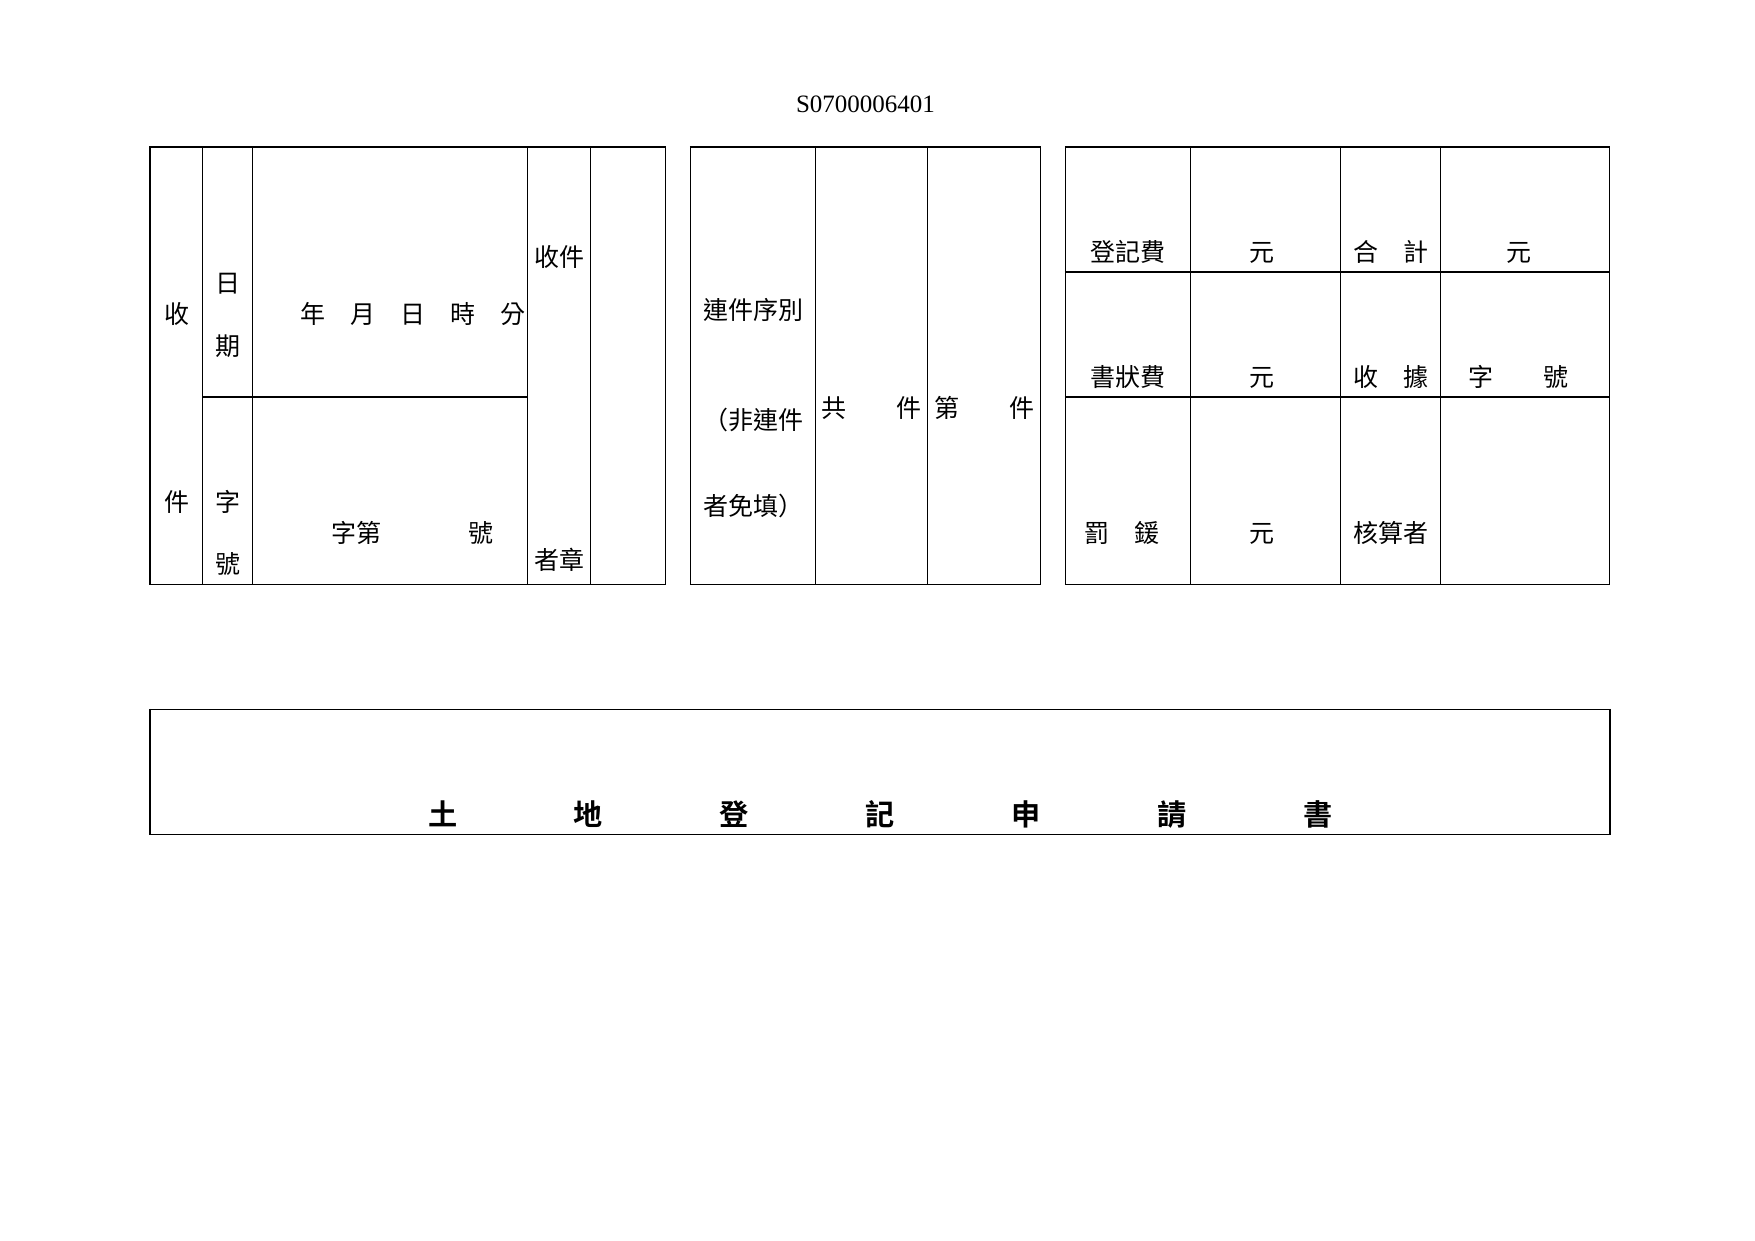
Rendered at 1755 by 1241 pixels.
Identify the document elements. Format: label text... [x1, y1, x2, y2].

table_cell [1441, 398, 1609, 584]
table_cell 字號 [203, 398, 252, 584]
table_header [591, 148, 665, 584]
table_header 合 計 [1341, 148, 1440, 271]
table_header 元 [1441, 148, 1609, 271]
table_header 日期 [203, 148, 252, 396]
table_cell 元 [1191, 398, 1340, 584]
table_header [666, 146, 690, 584]
table_header [1041, 146, 1065, 584]
table_cell 罰 鍰 [1066, 398, 1190, 584]
table_header 登記費 [1066, 148, 1190, 271]
table_cell 元 [1191, 273, 1340, 396]
table_header 共 件 [816, 148, 927, 584]
table_header 收件 者章 [528, 148, 590, 584]
table_header 土 地 登 記 申 請 書 [151, 710, 1609, 834]
table_header 年 月 日 時 分 [253, 148, 527, 396]
table_header 第 件 [928, 148, 1040, 584]
table_cell 書狀費 [1066, 273, 1190, 396]
table_header 連件序別 （非連件 者免填） [691, 148, 815, 584]
table_header 元 [1191, 148, 1340, 271]
table_cell 字 號 [1441, 273, 1609, 396]
table_cell 收 據 [1341, 273, 1440, 396]
table_cell 字第 號 [253, 398, 527, 584]
table_cell 核算者 [1341, 398, 1440, 584]
table_header 收 件 [151, 148, 202, 584]
